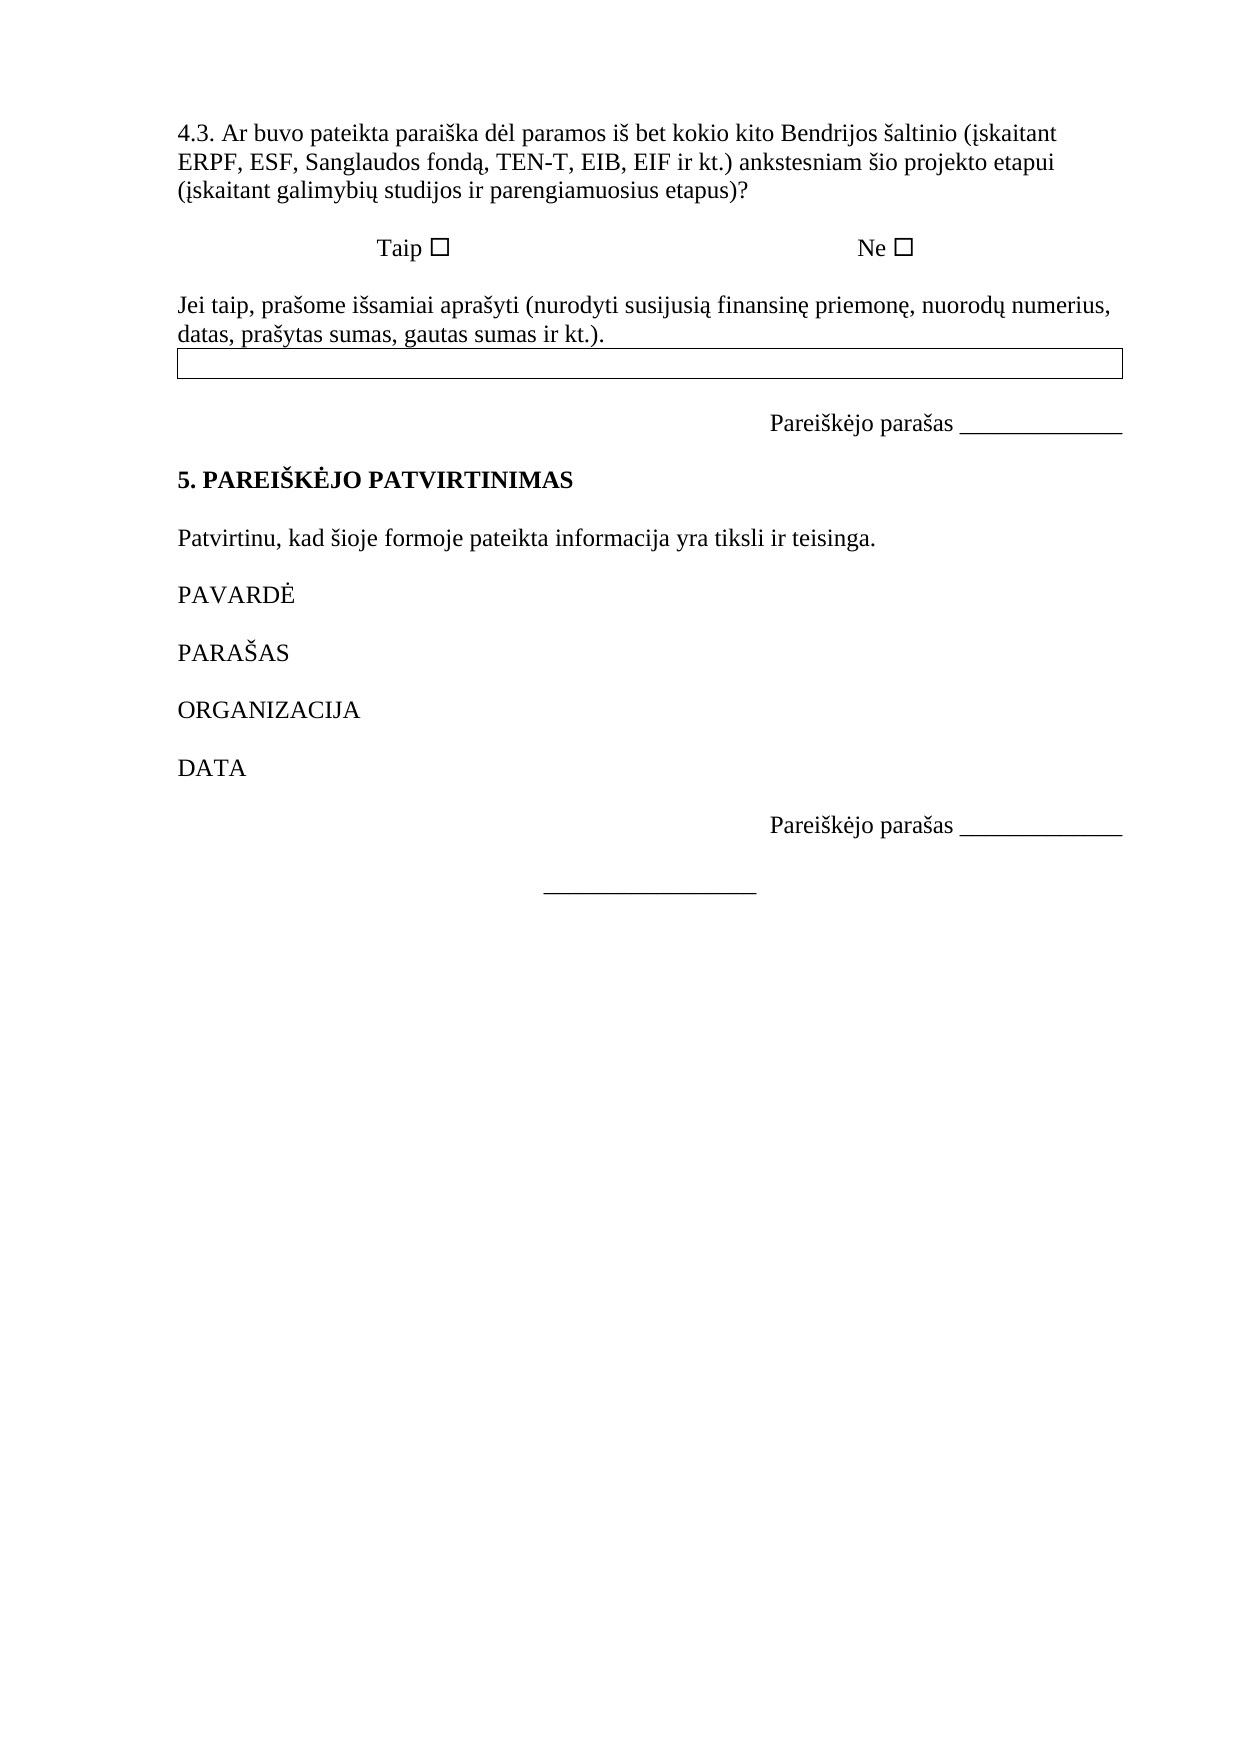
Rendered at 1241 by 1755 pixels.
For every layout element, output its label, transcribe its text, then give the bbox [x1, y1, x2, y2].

table_header [178, 349, 1122, 378]
text Pareiškėjo parašas _____________ [177, 810, 1122, 839]
text Patvirtinu, kad šioje formoje pateikta informacija yra tiksli ir teisinga. [177, 523, 1122, 551]
text Jei taip, prašome išsamiai aprašyti (nurodyti susijusią finansinę priemonę, nuorodų numerius, datas, prašytas sumas, gautas sumas ir kt.). [177, 291, 1122, 348]
text _________________ [177, 868, 1122, 896]
table_header Taip [] [177, 233, 650, 262]
text ORGANIZACIJA [177, 695, 1122, 724]
text PARAŠAS [177, 638, 1122, 666]
text PAVARDĖ [177, 580, 1122, 609]
text 4.3. Ar buvo pateikta paraiška dėl paramos iš bet kokio kito Bendrijos šaltinio (įskaitant ERPF, ESF, Sanglaudos fondą, TEN-T, EIB, EIF ir kt.) ankstesniam šio projekto etapui (įskaitant galimybių studijos ir parengiamuosius etapus)? [177, 118, 1122, 204]
text Pareiškėjo parašas _____________ [177, 408, 1122, 436]
text 5. PAREIŠKĖJO PATVIRTINIMAS [177, 465, 1122, 494]
text DATA [177, 753, 1122, 781]
table_header Ne [] [650, 233, 1122, 262]
